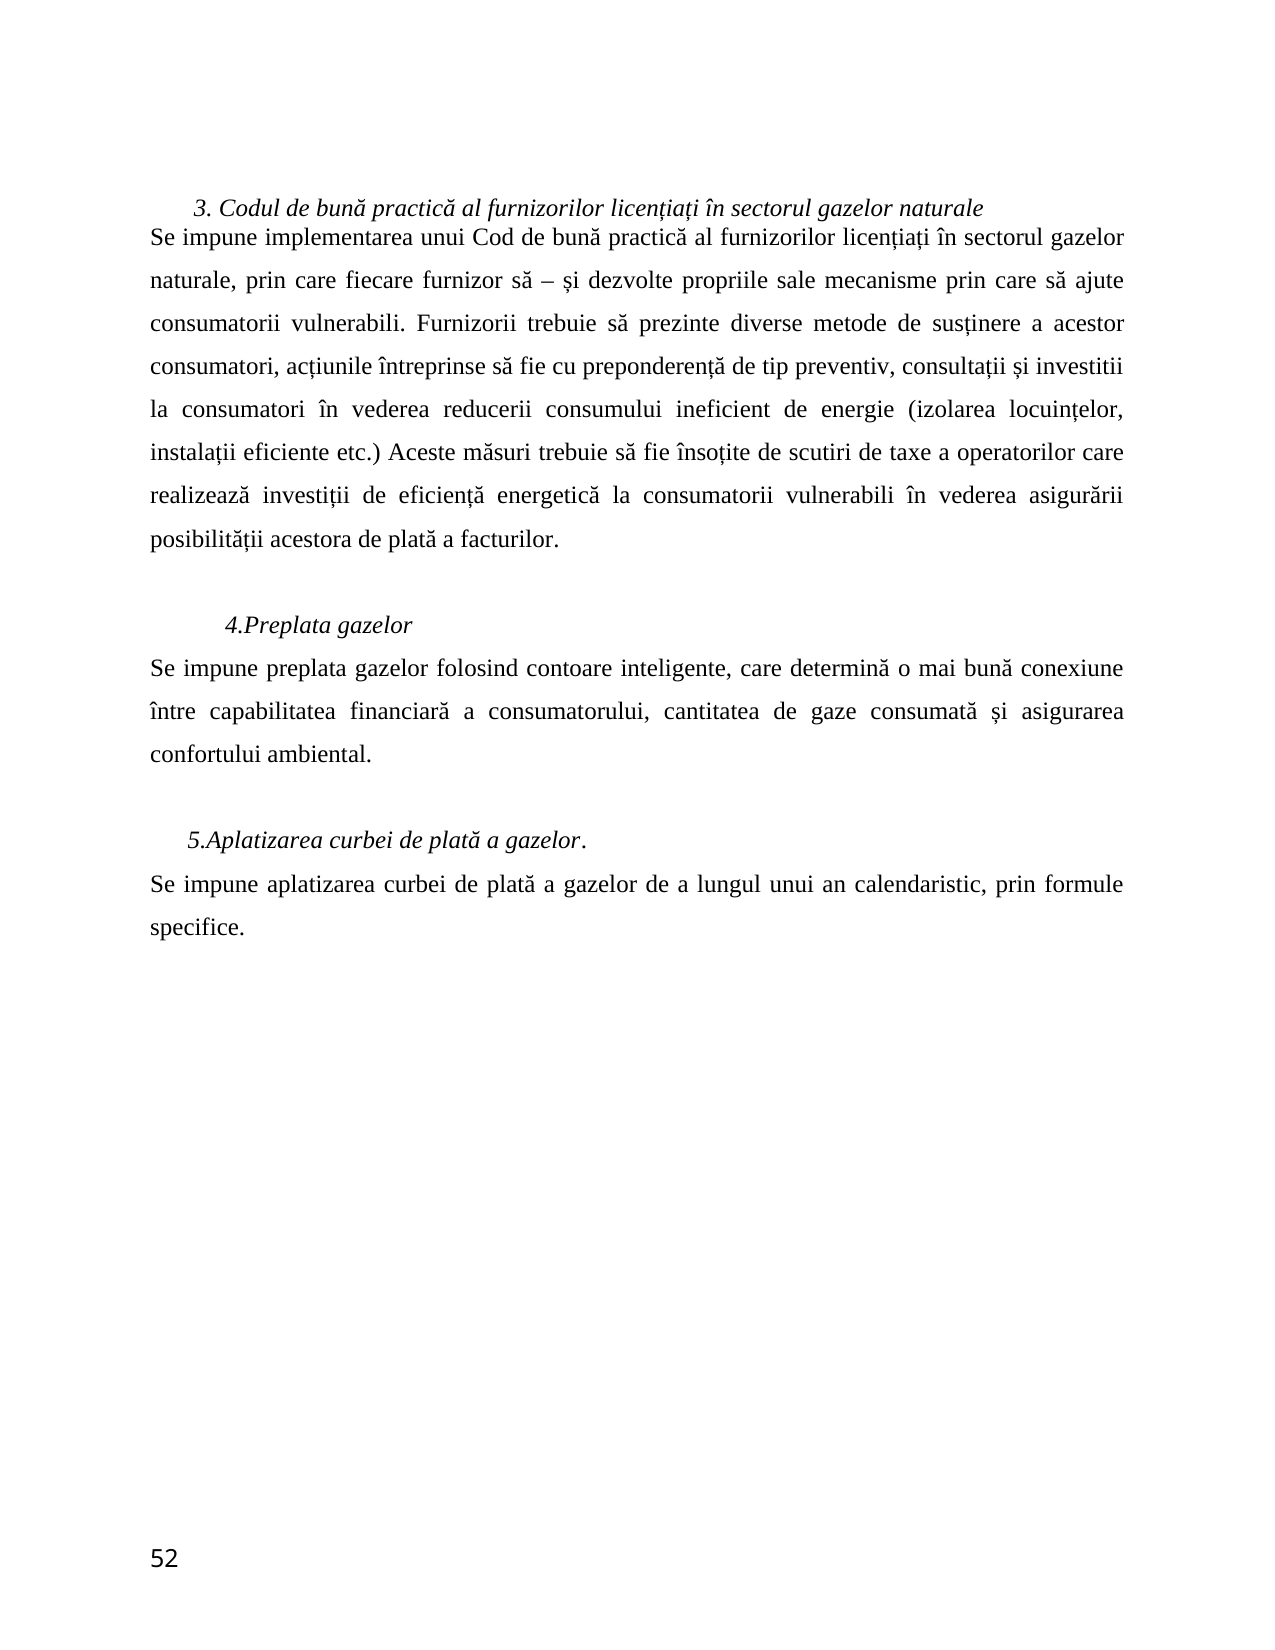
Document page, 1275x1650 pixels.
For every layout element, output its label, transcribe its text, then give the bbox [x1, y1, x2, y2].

list Se impune aplatizarea curbei de plată a gazelor de a lungul unui an calendaristic, prin formule specifice. [150, 869, 1125, 941]
list Se impune preplata gazelor folosind contoare inteligente, care determină o mai bună conexiune între capabilitatea financiară a consumatorului, cantitatea de gaze consumată și asigurarea confortului ambiental. [150, 653, 1125, 768]
list 4.Preplata gazelor [225, 610, 1125, 639]
text 3. Codul de bună practică al furnizorilor licențiați în sectorul gazelor naturale [150, 193, 1125, 222]
list Se impune implementarea unui Cod de bună practică al furnizorilor licențiați în sectorul gazelor naturale, prin care fiecare furnizor să – și dezvolte propriile sale mecanisme prin care să ajute consumatorii vulnerabili. Furnizorii trebuie să prezinte diverse metode de susținere a acestor consumatori, acțiunile întreprinse să fie cu preponderență de tip preventiv, consultații și investitii la consumatori în vederea reducerii consumului ineficient de energie (izolarea locuințelor, instalații eficiente etc.) Aceste măsuri trebuie să fie însoțite de scutiri de taxe a operatorilor care realizează investiții de eficiență energetică la consumatorii vulnerabili în vederea asigurării posibilității acestora de plată a facturilor. [150, 222, 1125, 552]
list 5.Aplatizarea curbei de plată a gazelor. [187, 826, 1125, 854]
